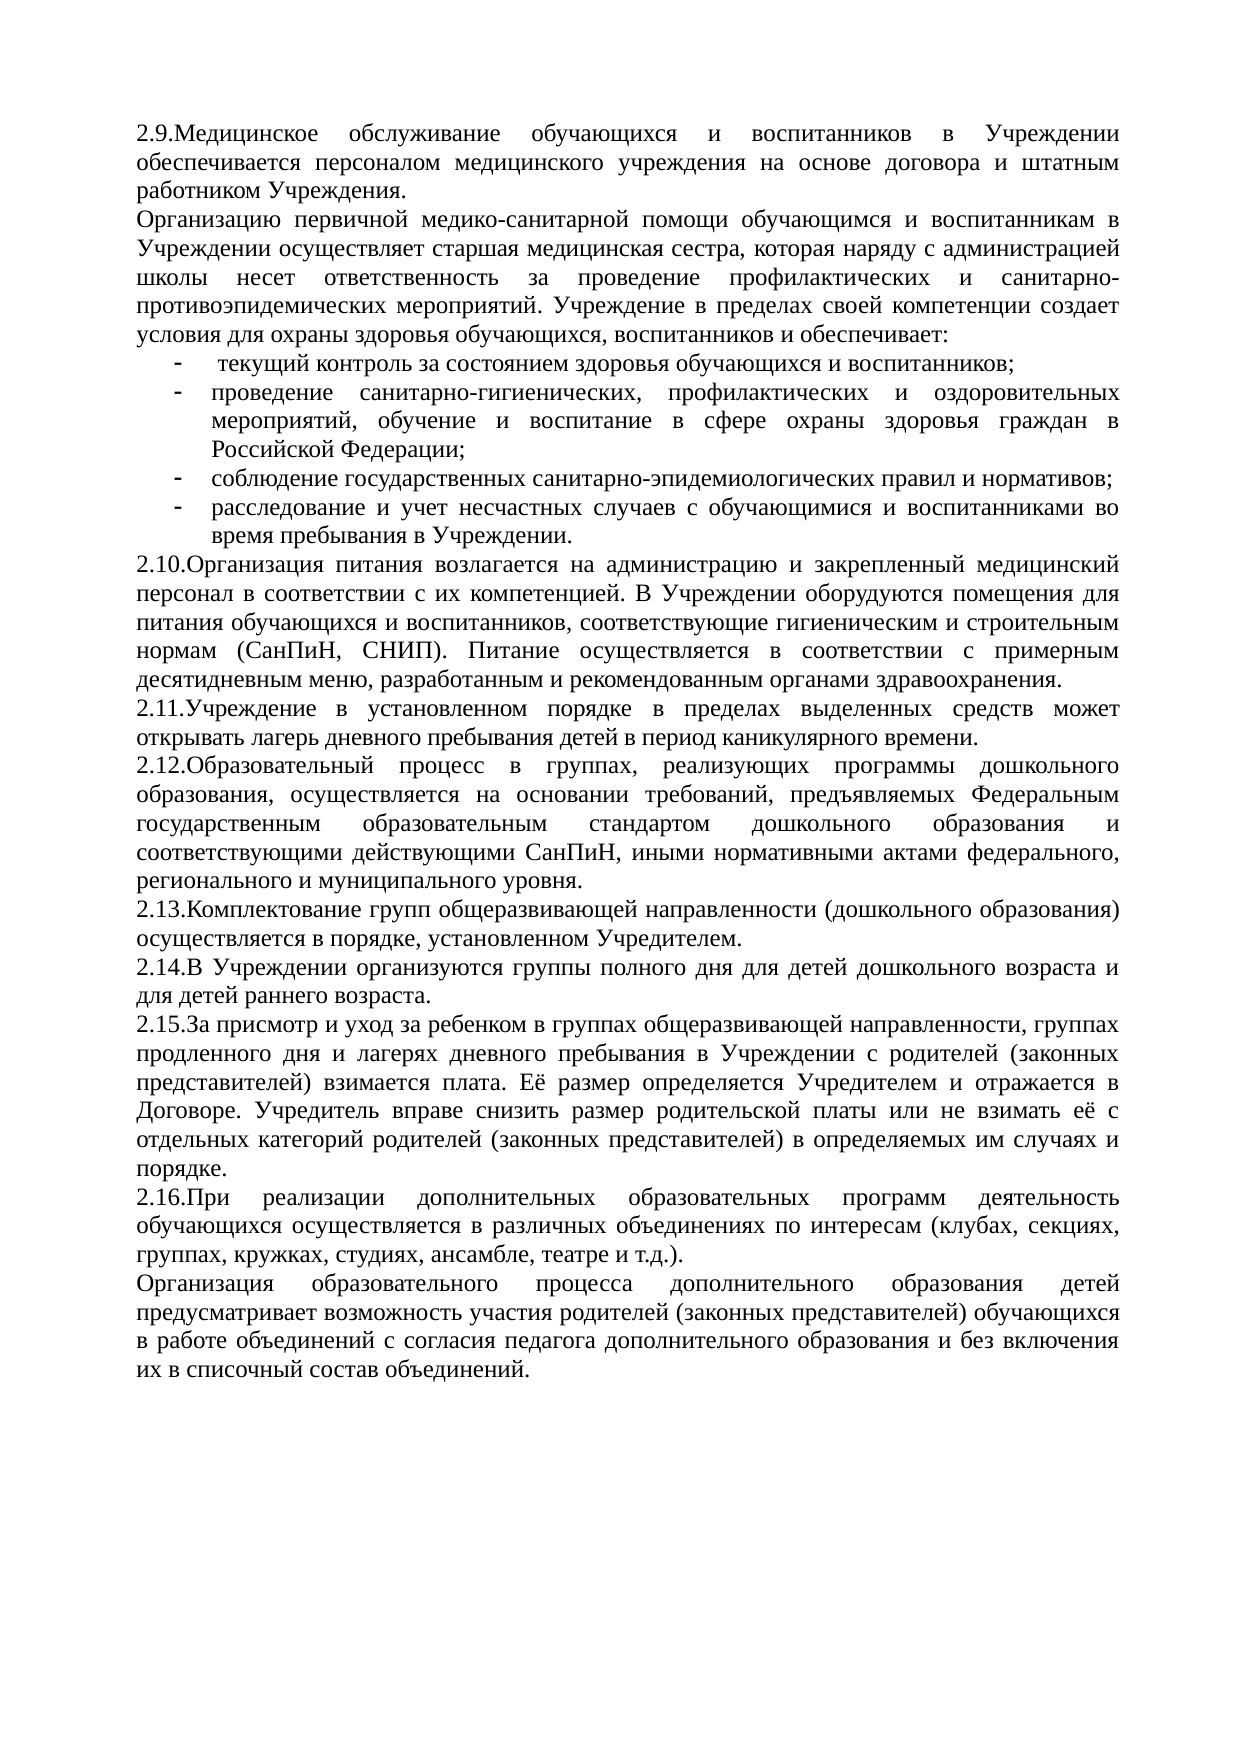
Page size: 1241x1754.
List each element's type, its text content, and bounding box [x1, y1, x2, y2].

text Организацию первичной медико-санитарной помощи обучающимся и воспитанникам в Учреждении осуществляет старшая медицинская сестра, которая наряду с администрацией школы несет ответственность за проведение профилактических и санитарно-противоэпидемических мероприятий. Учреждение в пределах своей компетенции создает условия для охраны здоровья обучающихся, воспитанников и обеспечивает: [136, 204, 1120, 348]
list текущий контроль за состоянием здоровья обучающихся и воспитанников; [173, 348, 1120, 377]
text 2.13.Комплектование групп общеразвивающей направленности (дошкольного образования) осуществляется в порядке, установленном Учредителем. [136, 894, 1120, 952]
text 2.11.Учреждение в установленном порядке в пределах выделенных средств может открывать лагерь дневного пребывания детей в период каникулярного времени. [136, 693, 1120, 751]
text 2.10.Организация питания возлагается на администрацию и закрепленный медицинский персонал в соответствии с их компетенцией. В Учреждении оборудуются помещения для питания обучающихся и воспитанников, соответствующие гигиеническим и строительным нормам (СанПиН, СНИП). Питание осуществляется в соответствии с примерным десятидневным меню, разработанным и рекомендованным органами здравоохранения. [136, 549, 1120, 693]
list соблюдение государственных санитарно-эпидемиологических правил и нормативов; [173, 463, 1120, 492]
text Организация образовательного процесса дополнительного образования детей предусматривает возможность участия родителей (законных представителей) обучающихся в работе объединений с согласия педагога дополнительного образования и без включения их в списочный состав объединений. [136, 1268, 1120, 1383]
list расследование и учет несчастных случаев с обучающимися и воспитанниками во время пребывания в Учреждении. [173, 492, 1120, 549]
text 2.14.В Учреждении организуются группы полного дня для детей дошкольного возраста и для детей раннего возраста. [136, 952, 1120, 1009]
list проведение санитарно-гигиенических, профилактических и оздоровительных мероприятий, обучение и воспитание в сфере охраны здоровья граждан в Российской Федерации; [173, 377, 1120, 463]
text 2.9.Медицинское обслуживание обучающихся и воспитанников в Учреждении обеспечивается персоналом медицинского учреждения на основе договора и штатным работником Учреждения. [136, 118, 1120, 204]
text 2.12.Образовательный процесс в группах, реализующих программы дошкольного образования, осуществляется на основании требований, предъявляемых Федеральным государственным образовательным стандартом дошкольного образования и соответствующими действующими СанПиН, иными нормативными актами федерального, регионального и муниципального уровня. [136, 751, 1120, 894]
text 2.15.За присмотр и уход за ребенком в группах общеразвивающей направленности, группах продленного дня и лагерях дневного пребывания в Учреждении с родителей (законных представителей) взимается плата. Её размер определяется Учредителем и отражается в Договоре. Учредитель вправе снизить размер родительской платы или не взимать её с отдельных категорий родителей (законных представителей) в определяемых им случаях и порядке. [136, 1009, 1120, 1182]
text 2.16.При реализации дополнительных образовательных программ деятельность обучающихся осуществляется в различных объединениях по интересам (клубах, секциях, группах, кружках, студиях, ансамбле, театре и т.д.). [136, 1182, 1120, 1268]
